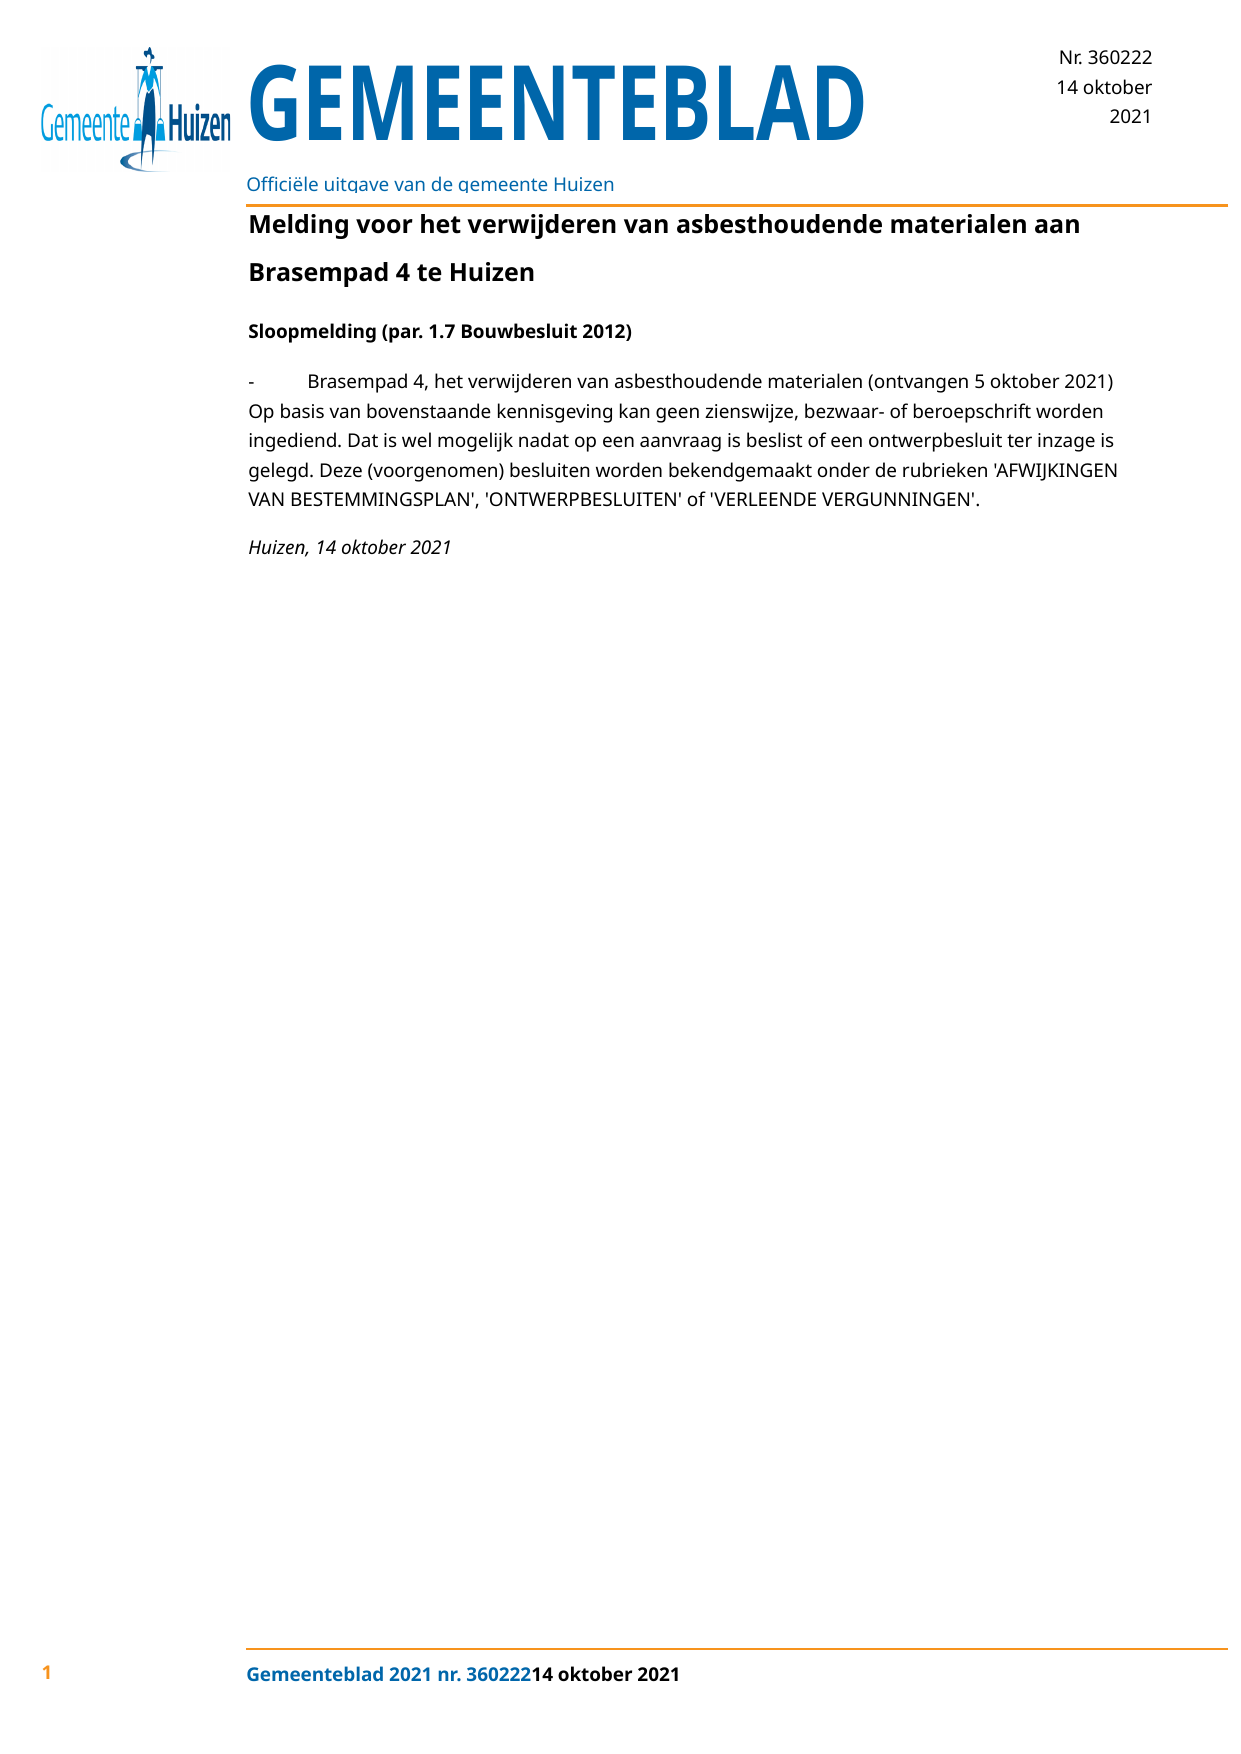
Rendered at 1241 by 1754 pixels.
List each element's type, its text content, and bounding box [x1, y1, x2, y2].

picture [41, 47, 231, 172]
text Huizen, 14 oktober 2021 [248, 534, 1152, 560]
text Op basis van bovenstaande kennisgeving kan geen zienswijze, bezwaar- of beroepschrift worden ingediend. Dat is wel mogelijk nadat op een aanvraag is beslist of een ontwerpbesluit ter inzage is gelegd. Deze (voorgenomen) besluiten worden bekendgemaakt onder de rubrieken 'AFWIJKINGEN VAN BESTEMMINGSPLAN', 'ONTWERPBESLUITEN' of 'VERLEENDE VERGUNNINGEN'. [248, 398, 1152, 512]
text Sloopmelding (par. 1.7 Bouwbesluit 2012) [248, 318, 1152, 344]
text Melding voor het verwijderen van asbesthoudende materialen aan Brasempad 4 te Huizen [248, 207, 1152, 288]
list Brasempad 4, het verwijderen van asbesthoudende materialen (ontvangen 5 oktober 2021) [248, 368, 1152, 394]
